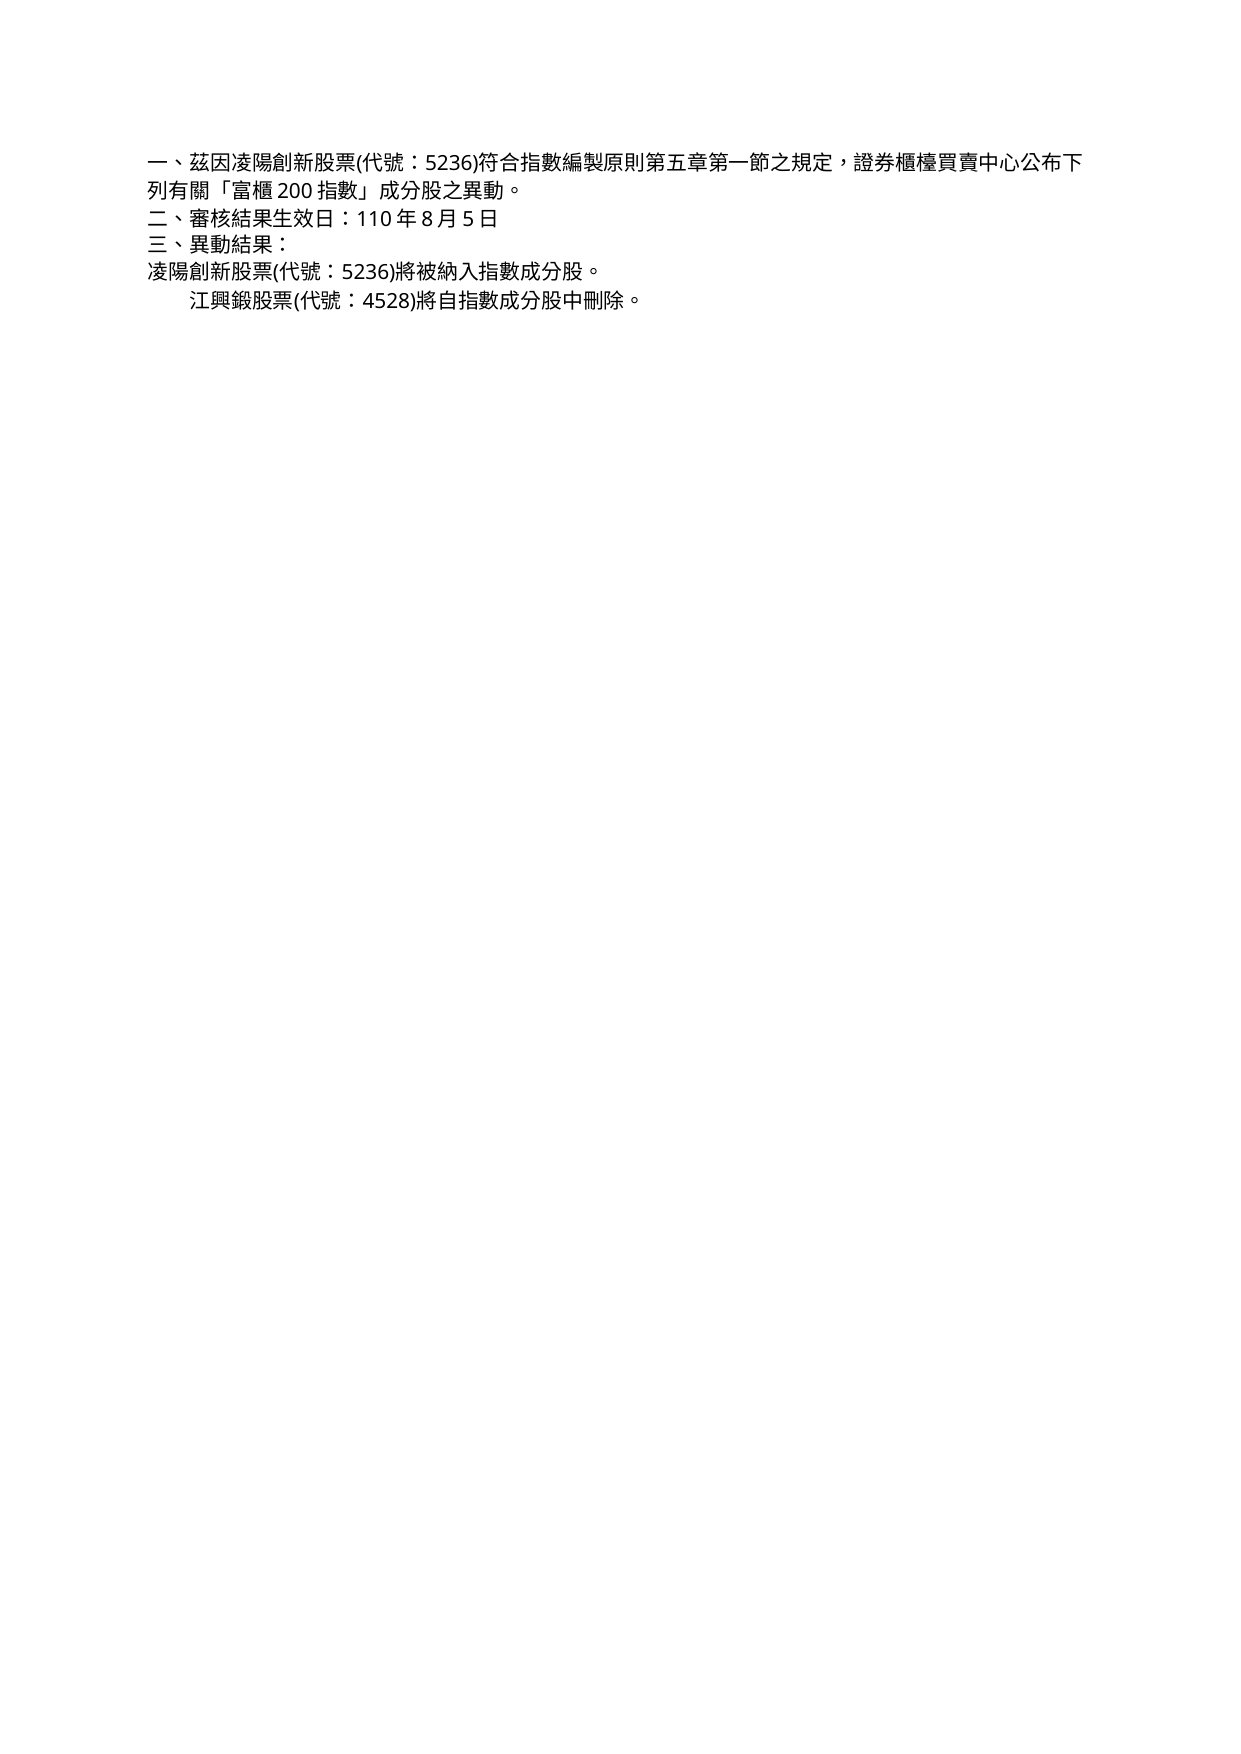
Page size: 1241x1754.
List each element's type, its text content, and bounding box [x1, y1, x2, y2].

text 三、異動結果： [148, 233, 1092, 257]
text 凌陽創新股票(代號：5236)將被納入指數成分股。 [148, 257, 1092, 286]
text 江興鍛股票(代號：4528)將自指數成分股中刪除。 [148, 286, 1092, 314]
text 二、審核結果生效日：110年8月5日 [148, 204, 1092, 233]
text 一、茲因凌陽創新股票(代號：5236)符合指數編製原則第五章第一節之規定，證券櫃檯買賣中心公布下列有關「富櫃200指數」成分股之異動。 [148, 148, 1092, 204]
